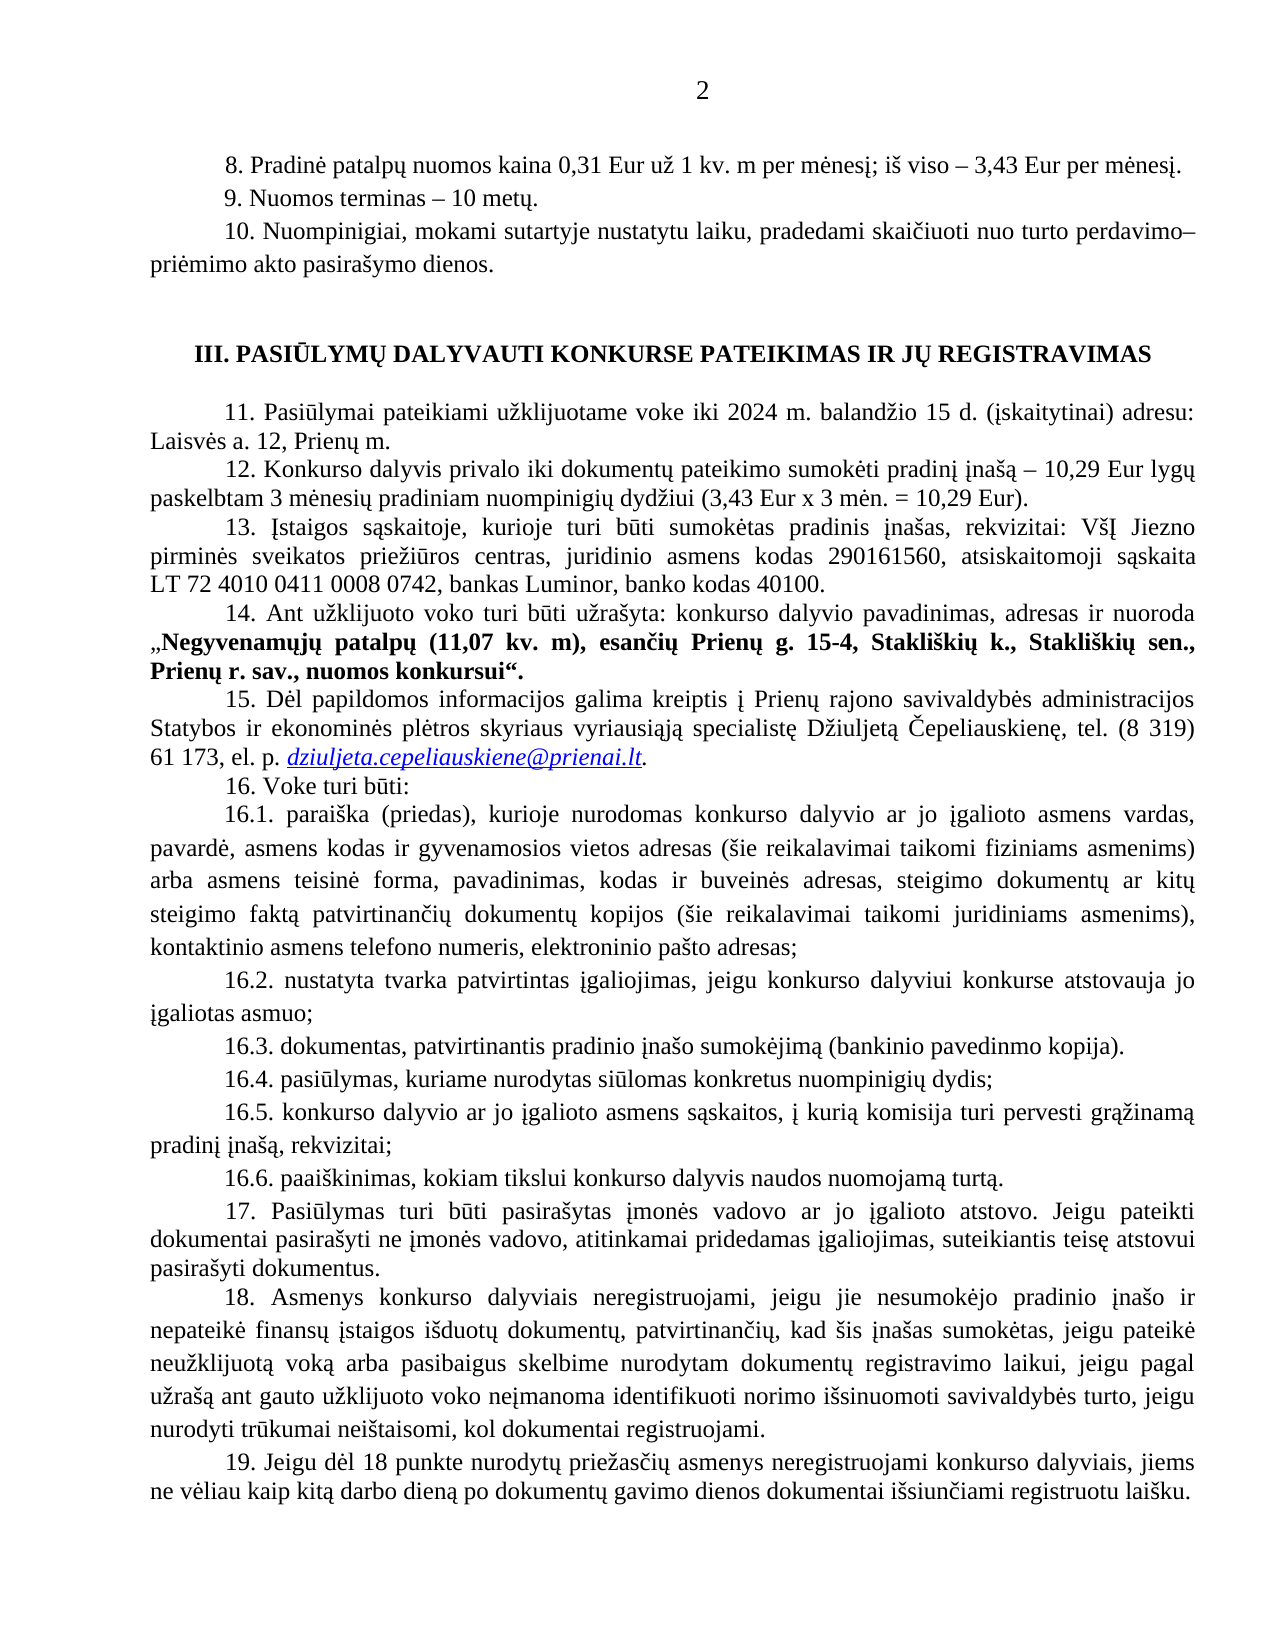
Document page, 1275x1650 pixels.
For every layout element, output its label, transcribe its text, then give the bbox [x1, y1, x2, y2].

text 19. Jeigu dėl 18 punkte nurodytų priežasčių asmenys neregistruojami konkurso dalyviais, jiems ne vėliau kaip kitą darbo dieną po dokumentų gavimo dienos dokumentai išsiunčiami registruotu laišku. [150, 1447, 1196, 1505]
text 14. Ant užklijuoto voko turi būti užrašyta: konkurso dalyvio pavadinimas, adresas ir nuoroda „Negyvenamųjų patalpų (11,07 kv. m), esančių Prienų g. 15-4, Stakliškių k., Stakliškių sen., Prienų r. sav., nuomos konkursui“. [150, 598, 1196, 684]
text 8. Pradinė patalpų nuomos kaina 0,31 Eur už 1 kv. m per mėnesį; iš viso – 3,43 Eur per mėnesį. [150, 150, 1196, 179]
text 11. Pasiūlymai pateikiami užklijuotame voke iki 2024 m. balandžio 15 d. (įskaitytinai) adresu: Laisvės a. 12, Prienų m. [150, 397, 1196, 454]
text 16. Voke turi būti: [150, 771, 1196, 799]
text 16.3. dokumentas, patvirtinantis pradinio įnašo sumokėjimą (bankinio pavedinmo kopija). [150, 1031, 1196, 1059]
text 17. Pasiūlymas turi būti pasirašytas įmonės vadovo ar jo įgalioto atstovo. Jeigu pateikti dokumentai pasirašyti ne įmonės vadovo, atitinkamai pridedamas įgaliojimas, suteikiantis teisę atstovui pasirašyti dokumentus. [150, 1196, 1196, 1282]
text 16.4. pasiūlymas, kuriame nurodytas siūlomas konkretus nuompinigių dydis; [150, 1064, 1196, 1092]
text 16.2. nustatyta tvarka patvirtintas įgaliojimas, jeigu konkurso dalyviui konkurse atstovauja jo įgaliotas asmuo; [150, 965, 1196, 1026]
text 10. Nuompinigiai, mokami sutartyje nustatytu laiku, pradedami skaičiuoti nuo turto perdavimo–priėmimo akto pasirašymo dienos. [150, 216, 1196, 278]
text 16.1. paraiška (priedas), kurioje nurodomas konkurso dalyvio ar jo įgalioto asmens vardas, pavardė, asmens kodas ir gyvenamosios vietos adresas (šie reikalavimai taikomi fiziniams asmenims) arba asmens teisinė forma, pavadinimas, kodas ir buveinės adresas, steigimo dokumentų ar kitų steigimo faktą patvirtinančių dokumentų kopijos (šie reikalavimai taikomi juridiniams asmenims), kontaktinio asmens telefono numeris, elektroninio pašto adresas; [150, 799, 1196, 960]
text 18. Asmenys konkurso dalyviais neregistruojami, jeigu jie nesumokėjo pradinio įnašo ir nepateikė finansų įstaigos išduotų dokumentų, patvirtinančių, kad šis įnašas sumokėtas, jeigu pateikė neužklijuotą voką arba pasibaigus skelbime nurodytam dokumentų registravimo laikui, jeigu pagal užrašą ant gauto užklijuoto voko neįmanoma identifikuoti norimo išsinuomoti savivaldybės turto, jeigu nurodyti trūkumai neištaisomi, kol dokumentai registruojami. [150, 1282, 1196, 1443]
text 13. Įstaigos sąskaitoje, kurioje turi būti sumokėtas pradinis įnašas, rekvizitai: VšĮ Jiezno pirminės sveikatos priežiūros centras, juridinio asmens kodas 290161560, atsiskaitomoji sąskaita LT 72 4010 0411 0008 0742, bankas Luminor, banko kodas 40100. [150, 512, 1196, 598]
text 16.6. paaiškinimas, kokiam tikslui konkurso dalyvis naudos nuomojamą turtą. [150, 1163, 1196, 1192]
text 9. Nuomos terminas – 10 metų. [150, 183, 1196, 212]
text 12. Konkurso dalyvis privalo iki dokumentų pateikimo sumokėti pradinį įnašą – 10,29 Eur lygų paskelbtam 3 mėnesių pradiniam nuompinigių dydžiui (3,43 Eur x 3 mėn. = 10,29 Eur). [150, 454, 1196, 512]
text III. PASIŪLYMŲ DALYVAUTI KONKURSE PATEIKIMAS IR JŲ REGISTRAVIMAS [150, 339, 1196, 368]
text 16.5. konkurso dalyvio ar jo įgalioto asmens sąskaitos, į kurią komisija turi pervesti grąžinamą pradinį įnašą, rekvizitai; [150, 1097, 1196, 1158]
text 15. Dėl papildomos informacijos galima kreiptis į Prienų rajono savivaldybės administracijos Statybos ir ekonominės plėtros skyriaus vyriausiąją specialistę Džiuljetą Čepeliauskienę, tel. (8 319) 61 173, el. p. dziuljeta.cepeliauskiene@prienai.lt. [150, 684, 1196, 771]
